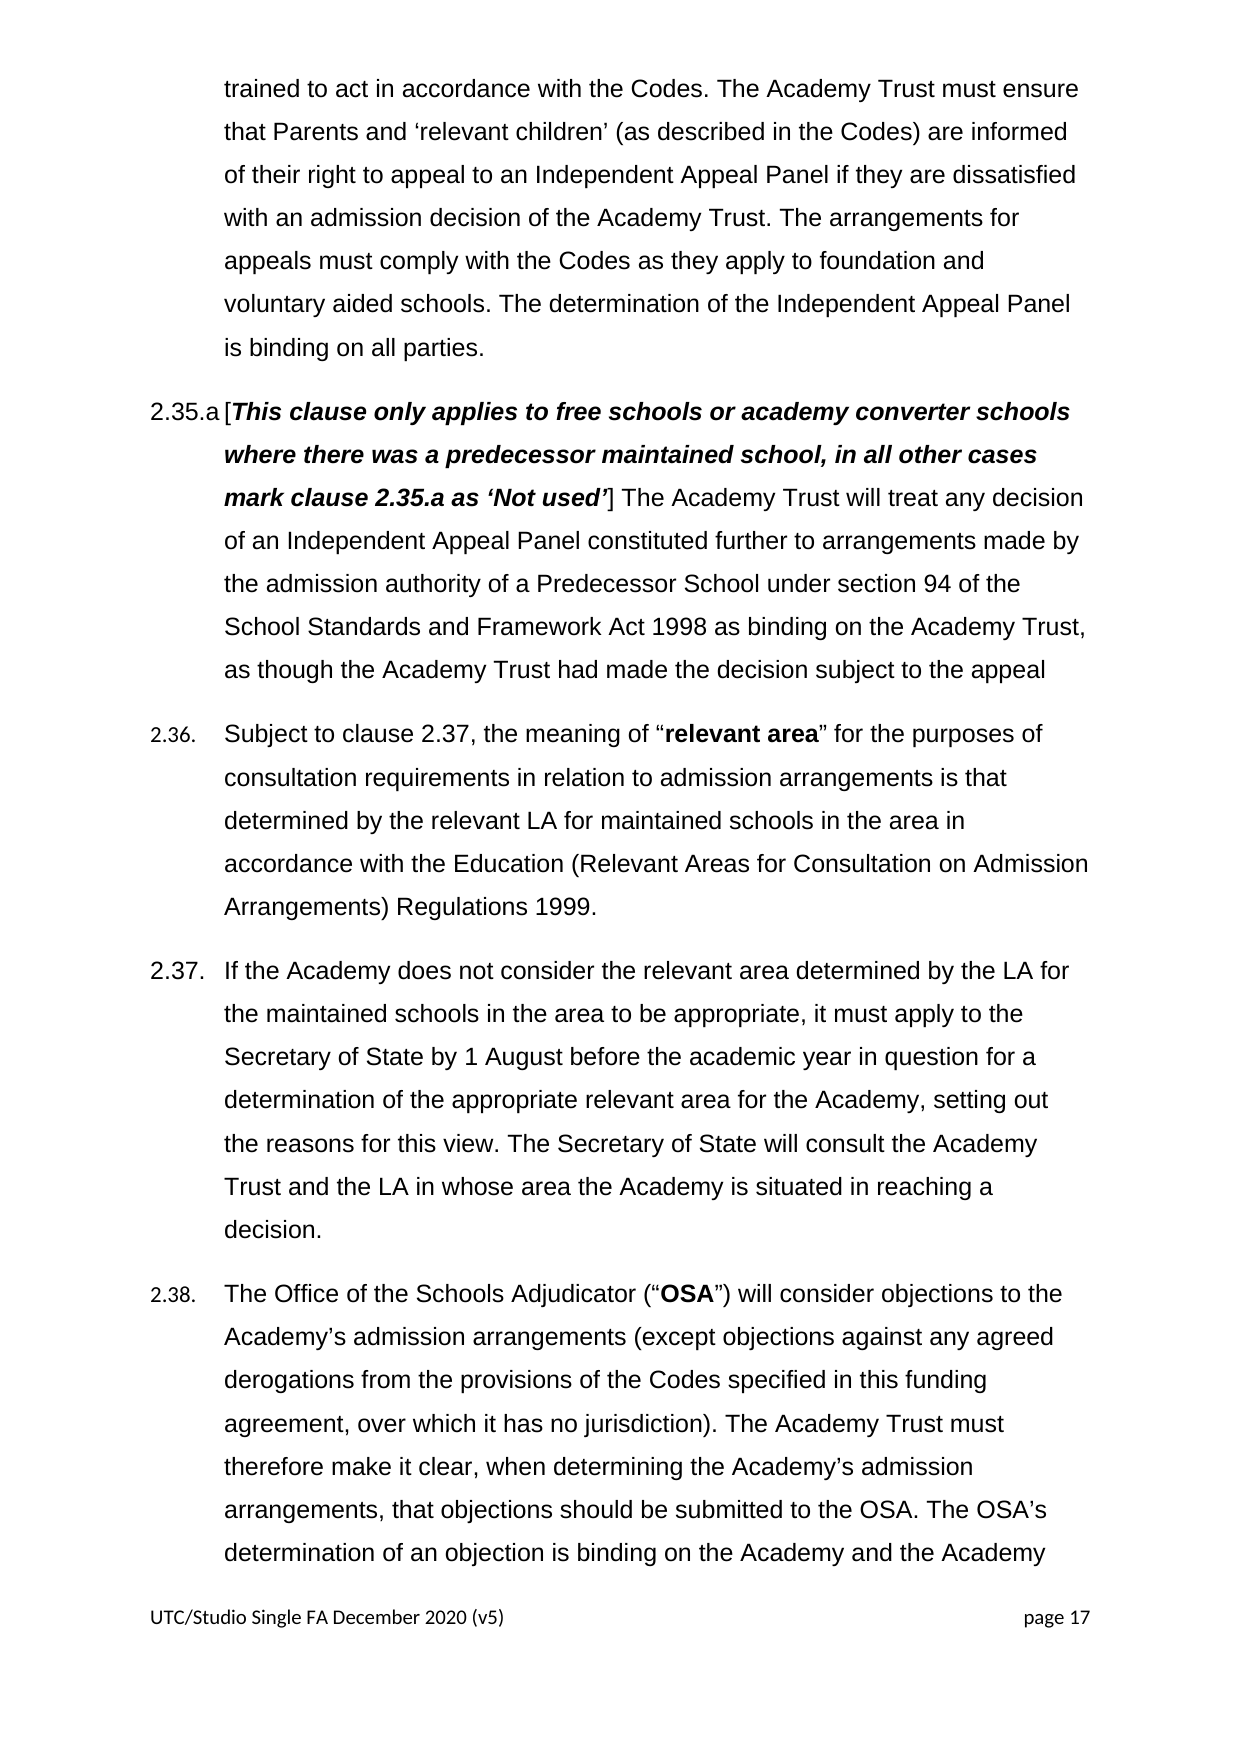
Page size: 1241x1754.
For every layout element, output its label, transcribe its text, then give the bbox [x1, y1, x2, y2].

list trained to act in accordance with the Codes. The Academy Trust must ensure that Parents and ‘relevant children’ (as described in the Codes) are informed of their right to appeal to an Independent Appeal Panel if they are dissatisfied with an admission decision of the Academy Trust. The arrangements for appeals must comply with the Codes as they apply to foundation and voluntary aided schools. The determination of the Independent Appeal Panel is binding on all parties. [150, 74, 1090, 361]
list The Office of the Schools Adjudicator (“OSA”) will consider objections to the Academy’s admission arrangements (except objections against any agreed derogations from the provisions of the Codes specified in this funding agreement, over which it has no jurisdiction). The Academy Trust must therefore make it clear, when determining the Academy’s admission arrangements, that objections should be submitted to the OSA. The OSA’s determination of an objection is binding on the Academy and the Academy [150, 1279, 1090, 1567]
list If the Academy does not consider the relevant area determined by the LA for the maintained schools in the area to be appropriate, it must apply to the Secretary of State by 1 August before the academic year in question for a determination of the appropriate relevant area for the Academy, setting out the reasons for this view. The Secretary of State will consult the Academy Trust and the LA in whose area the Academy is situated in reaching a decision. [150, 956, 1090, 1243]
text 2.35.a [This clause only applies to free schools or academy converter schools where there was a predecessor maintained school, in all other cases mark clause 2.35.a as ‘Not used’] The Academy Trust will treat any decision of an Independent Appeal Panel constituted further to arrangements made by the admission authority of a Predecessor School under section 94 of the School Standards and Framework Act 1998 as binding on the Academy Trust, as though the Academy Trust had made the decision subject to the appeal [150, 396, 1090, 684]
list Subject to clause 2.37, the meaning of “relevant area” for the purposes of consultation requirements in relation to admission arrangements is that determined by the relevant LA for maintained schools in the area in accordance with the Education (Relevant Areas for Consultation on Admission Arrangements) Regulations 1999. [150, 719, 1090, 921]
